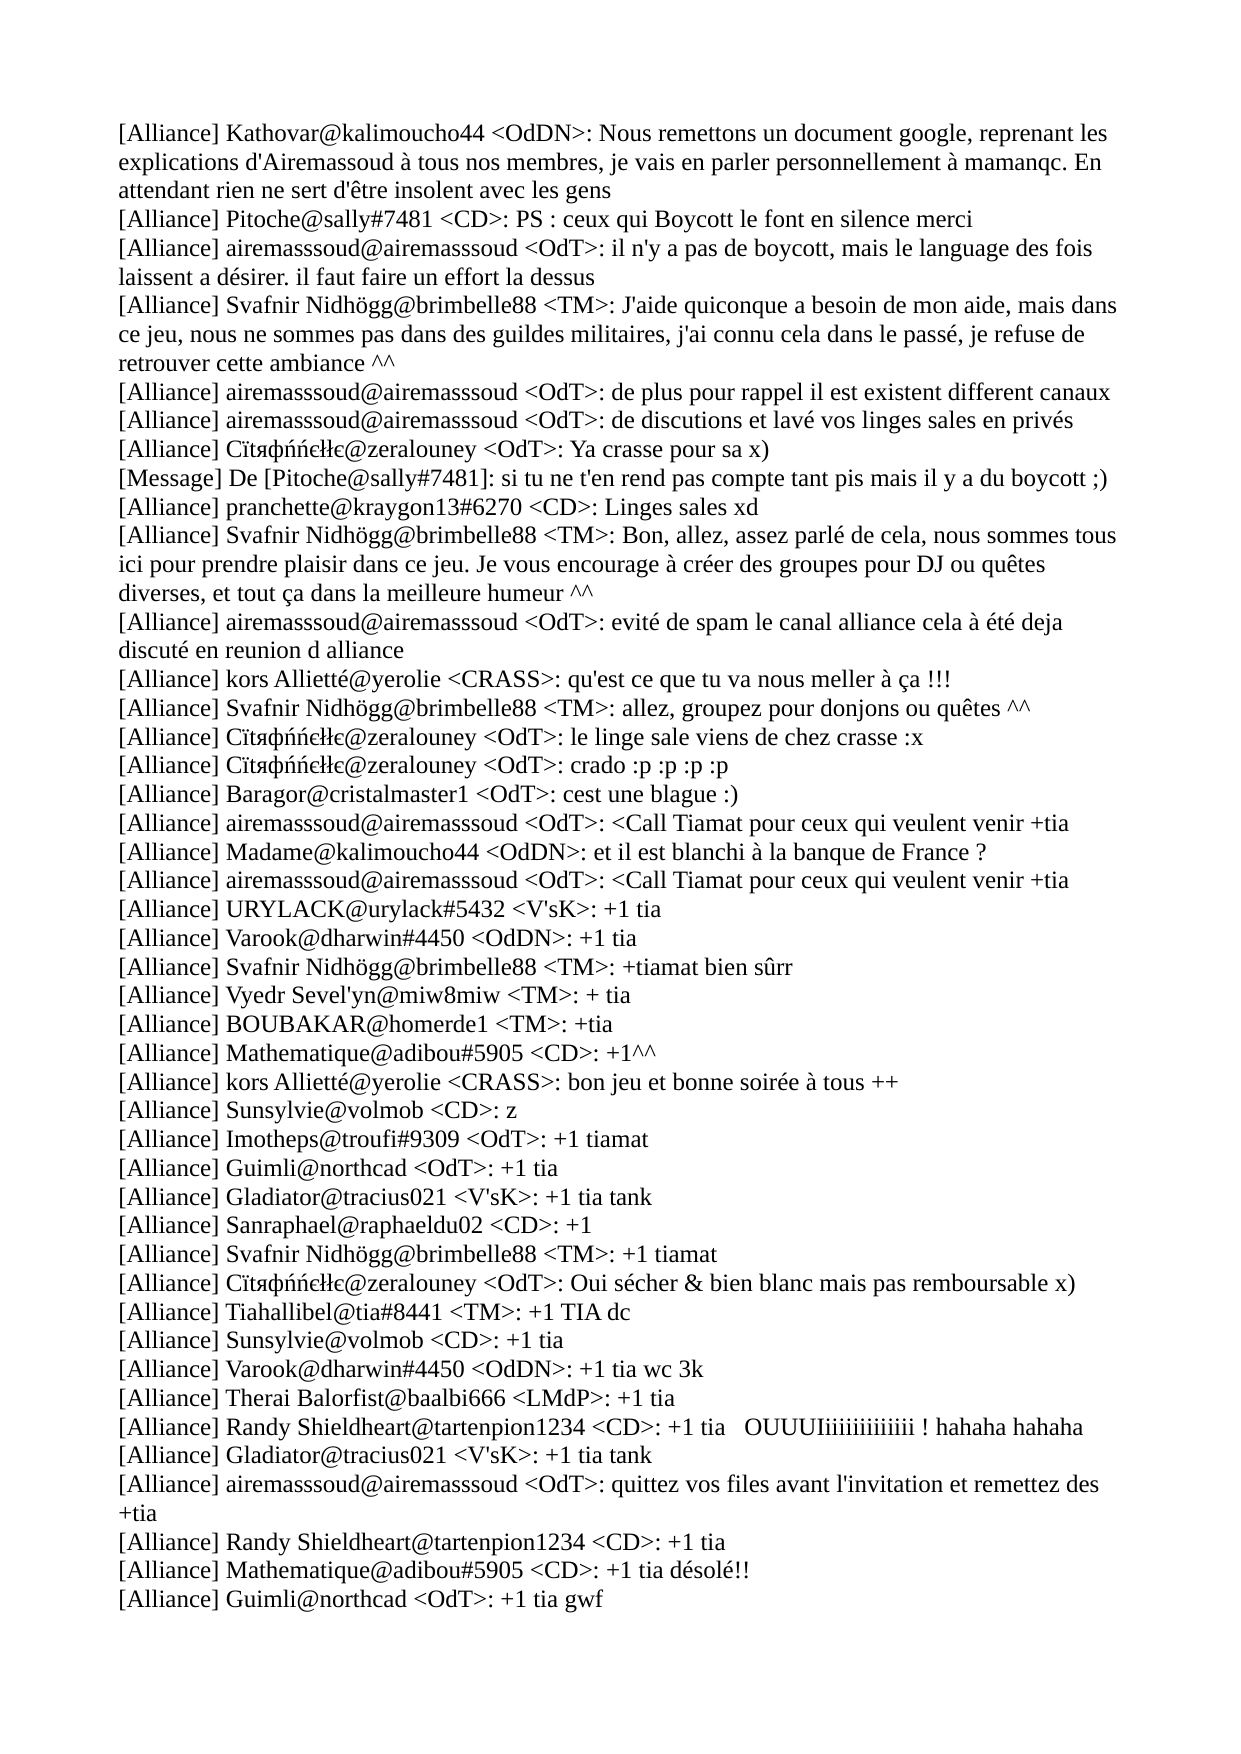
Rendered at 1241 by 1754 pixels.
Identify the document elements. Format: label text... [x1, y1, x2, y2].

text [Alliance] Madame@kalimoucho44 <OdDN>: et il est blanchi à la banque de France ? [118, 837, 1122, 866]
text [Alliance] Pitoche@sally#7481 <CD>: PS : ceux qui Boycott le font en silence merci [118, 204, 1122, 233]
text [Alliance] Sanraphael@raphaeldu02 <CD>: +1 [118, 1211, 1122, 1239]
text [Alliance] Guimli@northcad <OdT>: +1 tia [118, 1153, 1122, 1182]
text [Alliance] Sunsylvie@volmob <CD>: z [118, 1096, 1122, 1124]
text [Alliance] Gladiator@tracius021 <V'sK>: +1 tia tank [118, 1182, 1122, 1211]
text [Alliance] Mathematique@adibou#5905 <CD>: +1^^ [118, 1038, 1122, 1067]
text [Alliance] Therai Balorfist@baalbi666 <LMdP>: +1 tia [118, 1383, 1122, 1412]
text [Alliance] Kathovar@kalimoucho44 <OdDN>: Nous remettons un document google, reprenant les explications d'Airemassoud à tous nos membres, je vais en parler personnellement à mamanqc. En attendant rien ne sert d'être insolent avec les gens [118, 118, 1122, 204]
text [Alliance] Tiahallibel@tia#8441 <TM>: +1 TIA dc [118, 1297, 1122, 1326]
text [Alliance] airemasssoud@airemasssoud <OdT>: <Call Tiamat pour ceux qui veulent venir +tia [118, 808, 1122, 837]
text [Alliance] Svafnir Nidhögg@brimbelle88 <TM>: J'aide quiconque a besoin de mon aide, mais dans ce jeu, nous ne sommes pas dans des guildes militaires, j'ai connu cela dans le passé, je refuse de retrouver cette ambiance ^^ [118, 291, 1122, 377]
text [Alliance] Cïtяфńńєłłє@zeralouney <OdT>: le linge sale viens de chez crasse :x [118, 722, 1122, 751]
text [Message] De [Pitoche@sally#7481]: si tu ne t'en rend pas compte tant pis mais il y a du boycott ;) [118, 463, 1122, 492]
text [Alliance] airemasssoud@airemasssoud <OdT>: evité de spam le canal alliance cela à été deja discuté en reunion d alliance [118, 607, 1122, 664]
text [Alliance] airemasssoud@airemasssoud <OdT>: de discutions et lavé vos linges sales en privés [118, 406, 1122, 434]
text [Alliance] airemasssoud@airemasssoud <OdT>: il n'y a pas de boycott, mais le language des fois laissent a désirer. il faut faire un effort la dessus [118, 233, 1122, 291]
text [Alliance] URYLACK@urylack#5432 <V'sK>: +1 tia [118, 894, 1122, 923]
text [Alliance] Gladiator@tracius021 <V'sK>: +1 tia tank [118, 1441, 1122, 1469]
text [Alliance] Cïtяфńńєłłє@zeralouney <OdT>: Ya crasse pour sa x) [118, 434, 1122, 463]
text [Alliance] BOUBAKAR@homerde1 <TM>: +tia [118, 1009, 1122, 1038]
text [Alliance] airemasssoud@airemasssoud <OdT>: de plus pour rappel il est existent different canaux [118, 377, 1122, 406]
text [Alliance] Svafnir Nidhögg@brimbelle88 <TM>: +tiamat bien sûrr [118, 952, 1122, 981]
text [Alliance] Varook@dharwin#4450 <OdDN>: +1 tia [118, 923, 1122, 952]
text [Alliance] Imotheps@troufi#9309 <OdT>: +1 tiamat [118, 1124, 1122, 1153]
text [Alliance] Svafnir Nidhögg@brimbelle88 <TM>: Bon, allez, assez parlé de cela, nous sommes tous ici pour prendre plaisir dans ce jeu. Je vous encourage à créer des groupes pour DJ ou quêtes diverses, et tout ça dans la meilleure humeur ^^ [118, 521, 1122, 607]
text [Alliance] Randy Shieldheart@tartenpion1234 <CD>: +1 tia [118, 1527, 1122, 1556]
text [Alliance] Cïtяфńńєłłє@zeralouney <OdT>: crado :p :p :p :p [118, 751, 1122, 779]
text [Alliance] kors Allietté@yerolie <CRASS>: qu'est ce que tu va nous meller à ça !!! [118, 664, 1122, 693]
text [Alliance] Vyedr Sevel'yn@miw8miw <TM>: + tia [118, 981, 1122, 1009]
text [Alliance] Guimli@northcad <OdT>: +1 tia gwf [118, 1584, 1122, 1613]
text [Alliance] pranchette@kraygon13#6270 <CD>: Linges sales xd [118, 492, 1122, 521]
text [Alliance] kors Allietté@yerolie <CRASS>: bon jeu et bonne soirée à tous ++ [118, 1067, 1122, 1096]
text [Alliance] Baragor@cristalmaster1 <OdT>: cest une blague :) [118, 779, 1122, 808]
text [Alliance] Sunsylvie@volmob <CD>: +1 tia [118, 1326, 1122, 1354]
text [Alliance] Varook@dharwin#4450 <OdDN>: +1 tia wc 3k [118, 1354, 1122, 1383]
text [Alliance] Randy Shieldheart@tartenpion1234 <CD>: +1 tia OUUUIiiiiiiiiiiiii ! hahaha hahaha [118, 1412, 1122, 1441]
text [Alliance] Svafnir Nidhögg@brimbelle88 <TM>: +1 tiamat [118, 1239, 1122, 1268]
text [Alliance] Cïtяфńńєłłє@zeralouney <OdT>: Oui sécher & bien blanc mais pas remboursable x) [118, 1268, 1122, 1297]
text [Alliance] airemasssoud@airemasssoud <OdT>: <Call Tiamat pour ceux qui veulent venir +tia [118, 866, 1122, 894]
text [Alliance] Mathematique@adibou#5905 <CD>: +1 tia désolé!! [118, 1556, 1122, 1584]
text [Alliance] airemasssoud@airemasssoud <OdT>: quittez vos files avant l'invitation et remettez des +tia [118, 1469, 1122, 1527]
text [Alliance] Svafnir Nidhögg@brimbelle88 <TM>: allez, groupez pour donjons ou quêtes ^^ [118, 693, 1122, 722]
